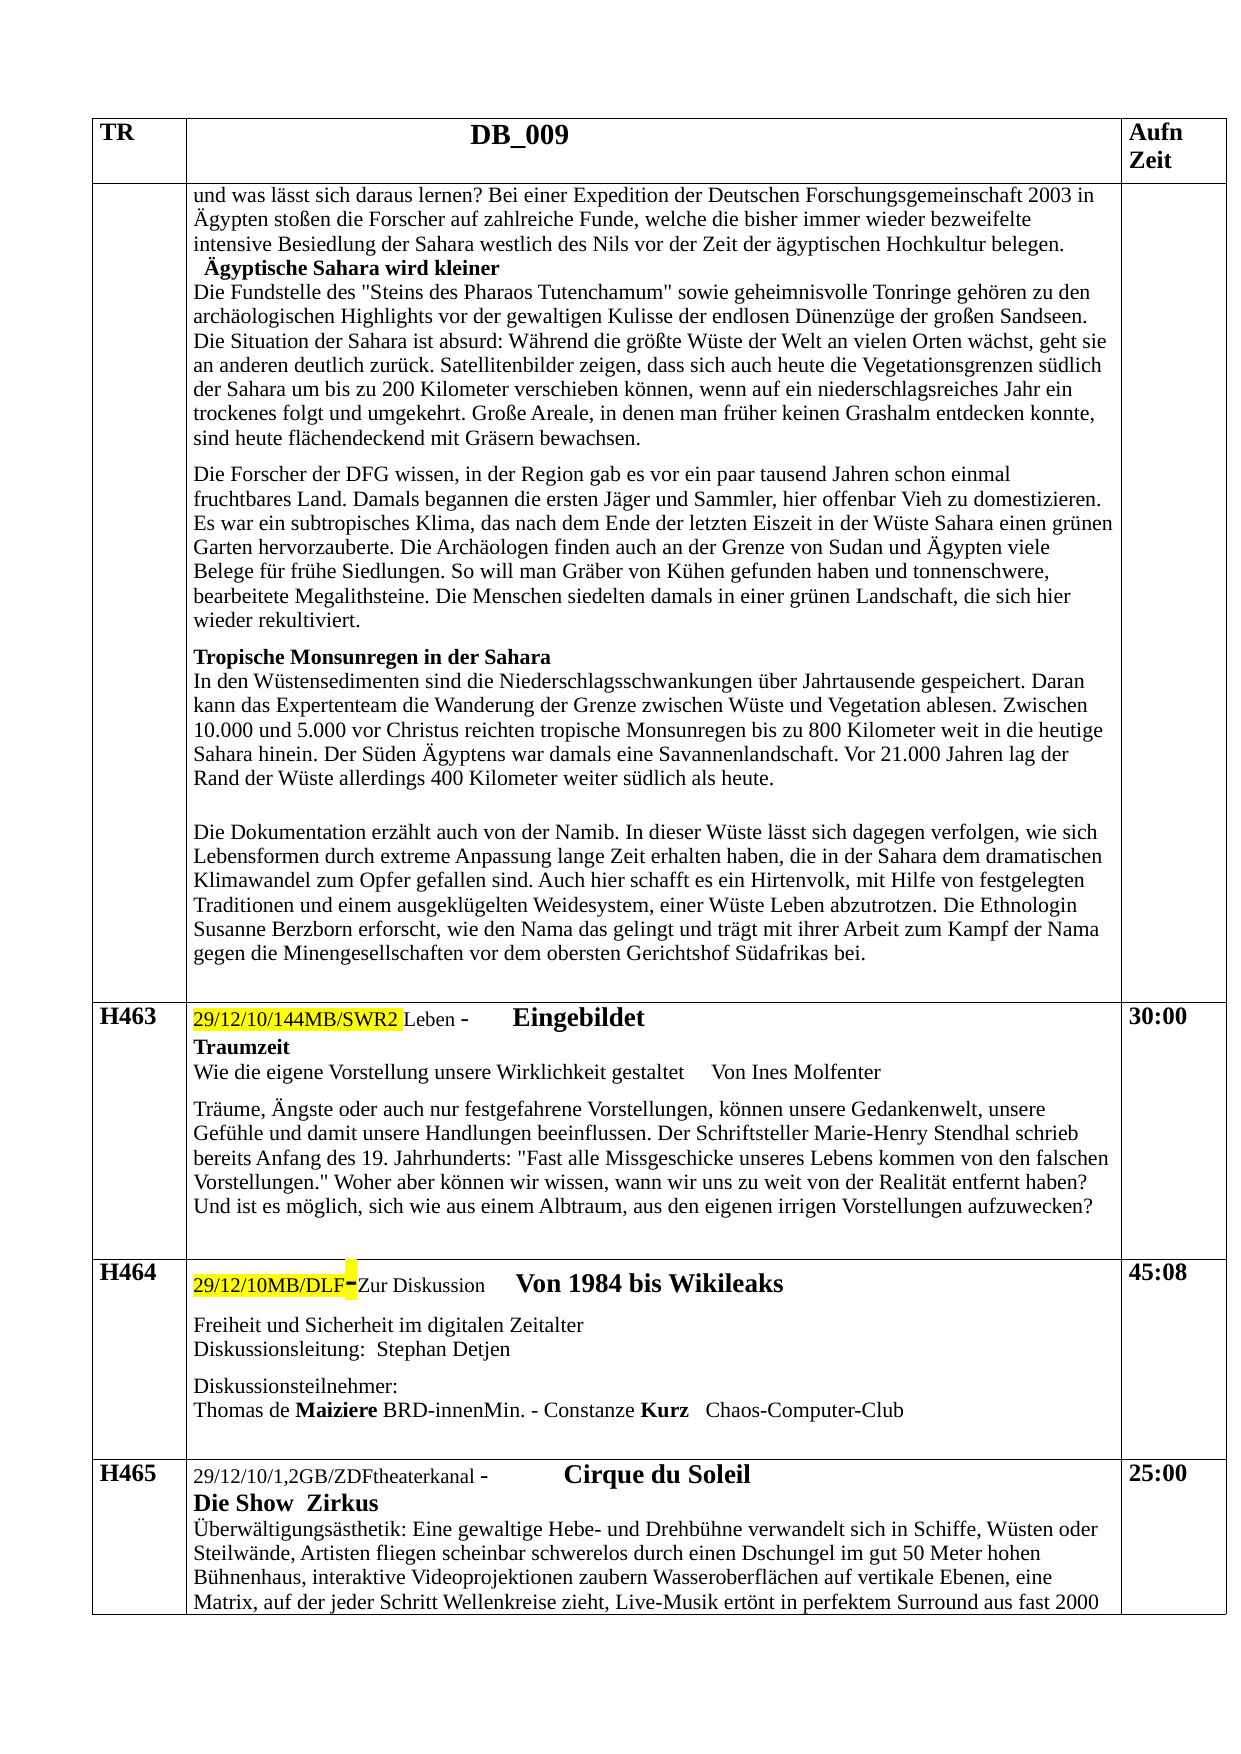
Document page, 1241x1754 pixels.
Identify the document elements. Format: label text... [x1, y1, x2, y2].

table_header Aufn Zeit [1122, 119, 1226, 183]
table_cell 30:00 [1122, 1003, 1226, 1258]
table_cell [93, 184, 186, 1002]
table_cell H463 [93, 1003, 186, 1258]
table_cell [1122, 184, 1226, 1002]
table_cell 25:00 [1122, 1460, 1226, 1614]
table_header DB_009 [187, 119, 1121, 183]
table_cell 29/12/10MB/DLF-Zur Diskussion Von 1984 bis Wikileaks Freiheit und Sicherheit im digitalen Zeitalter Diskussionsleitung: Stephan Detjen Diskussionsteilnehmer: Thomas de Maiziere BRD-innenMin. - Constanze Kurz Chaos-Computer-Club [187, 1260, 1121, 1459]
table_cell H464 [93, 1260, 186, 1459]
table_cell 29/12/10/1,2GB/ZDFtheaterkanal - Cirque du Soleil Die Show Zirkus Überwältigungsästhetik: Eine gewaltige Hebe- und Drehbühne verwandelt sich in Schiffe, Wüsten oder Steilwände, Artisten fliegen scheinbar schwerelos durch einen Dschungel im gut 50 Meter hohen Bühnenhaus, interaktive Videoprojektionen zaubern Wasseroberflächen auf vertikale Ebenen, eine Matrix, auf der jeder Schritt Wellenkreise zieht, Live-Musik ertönt in perfektem Surround aus fast 2000 [187, 1460, 1121, 1614]
table_cell 29/12/10/144MB/SWR2 Leben - Eingebildet Traumzeit Wie die eigene Vorstellung unsere Wirklichkeit gestaltet Von Ines Molfenter Träume, Ängste oder auch nur festgefahrene Vorstellungen, können unsere Gedankenwelt, unsere Gefühle und damit unsere Handlungen beeinflussen. Der Schriftsteller Marie-Henry Stendhal schrieb bereits Anfang des 19. Jahrhunderts: "Fast alle Missgeschicke unseres Lebens kommen von den falschen Vorstellungen." Woher aber können wir wissen, wann wir uns zu weit von der Realität entfernt haben? Und ist es möglich, sich wie aus einem Albtraum, aus den eigenen irrigen Vorstellungen aufzuwecken? [187, 1003, 1121, 1258]
table_cell - und was lässt sich daraus lernen? Bei einer Expedition der Deutschen Forschungsgemeinschaft 2003 in Ägypten stoßen die Forscher auf zahlreiche Funde, welche die bisher immer wieder bezweifelte intensive Besiedlung der Sahara westlich des Nils vor der Zeit der ägyptischen Hochkultur belegen. Ägyptische Sahara wird kleiner Die Fundstelle des "Steins des Pharaos Tutenchamum" sowie geheimnisvolle Tonringe gehören zu den archäologischen Highlights vor der gewaltigen Kulisse der endlosen Dünenzüge der großen Sandseen. Die Situation der Sahara ist absurd: Während die größte Wüste der Welt an vielen Orten wächst, geht sie an anderen deutlich zurück. Satellitenbilder zeigen, dass sich auch heute die Vegetationsgrenzen südlich der Sahara um bis zu 200 Kilometer verschieben können, wenn auf ein niederschlagsreiches Jahr ein trockenes folgt und umgekehrt. Große Areale, in denen man früher keinen Grashalm entdecken konnte, sind heute flächendeckend mit Gräsern bewachsen. Die Forscher der DFG wissen, in der Region gab es vor ein paar tausend Jahren schon einmal fruchtbares Land. Damals begannen die ersten Jäger und Sammler, hier offenbar Vieh zu domestizieren. Es war ein subtropisches Klima, das nach dem Ende der letzten Eiszeit in der Wüste Sahara einen grünen Garten hervorzauberte. Die Archäologen finden auch an der Grenze von Sudan und Ägypten viele Belege für frühe Siedlungen. So will man Gräber von Kühen gefunden haben und tonnenschwere, bearbeitete Megalithsteine. Die Menschen siedelten damals in einer grünen Landschaft, die sich hier wieder rekultiviert. Tropische Monsunregen in der Sahara In den Wüstensedimenten sind die Niederschlagsschwankungen über Jahrtausende gespeichert. Daran kann das Expertenteam die Wanderung der Grenze zwischen Wüste und Vegetation ablesen. Zwischen 10.000 und 5.000 vor Christus reichten tropische Monsunregen bis zu 800 Kilometer weit in die heutige Sahara hinein. Der Süden Ägyptens war damals eine Savannenlandschaft. Vor 21.000 Jahren lag der Rand der Wüste allerdings 400 Kilometer weiter südlich als heute. Die Dokumentation erzählt auch von der Namib. In dieser Wüste lässt sich dagegen verfolgen, wie sich Lebensformen durch extreme Anpassung lange Zeit erhalten haben, die in der Sahara dem dramatischen Klimawandel zum Opfer gefallen sind. Auch hier schafft es ein Hirtenvolk, mit Hilfe von festgelegten Traditionen und einem ausgeklügelten Weidesystem, einer Wüste Leben abzutrotzen. Die Ethnologin Susanne Berzborn erforscht, wie den Nama das gelingt und trägt mit ihrer Arbeit zum Kampf der Nama gegen die Minengesellschaften vor dem obersten Gerichtshof Südafrikas bei. [187, 184, 1121, 1002]
table_cell H465 [93, 1460, 186, 1614]
table_cell 45:08 [1122, 1260, 1226, 1459]
table_header TR [93, 119, 186, 183]
